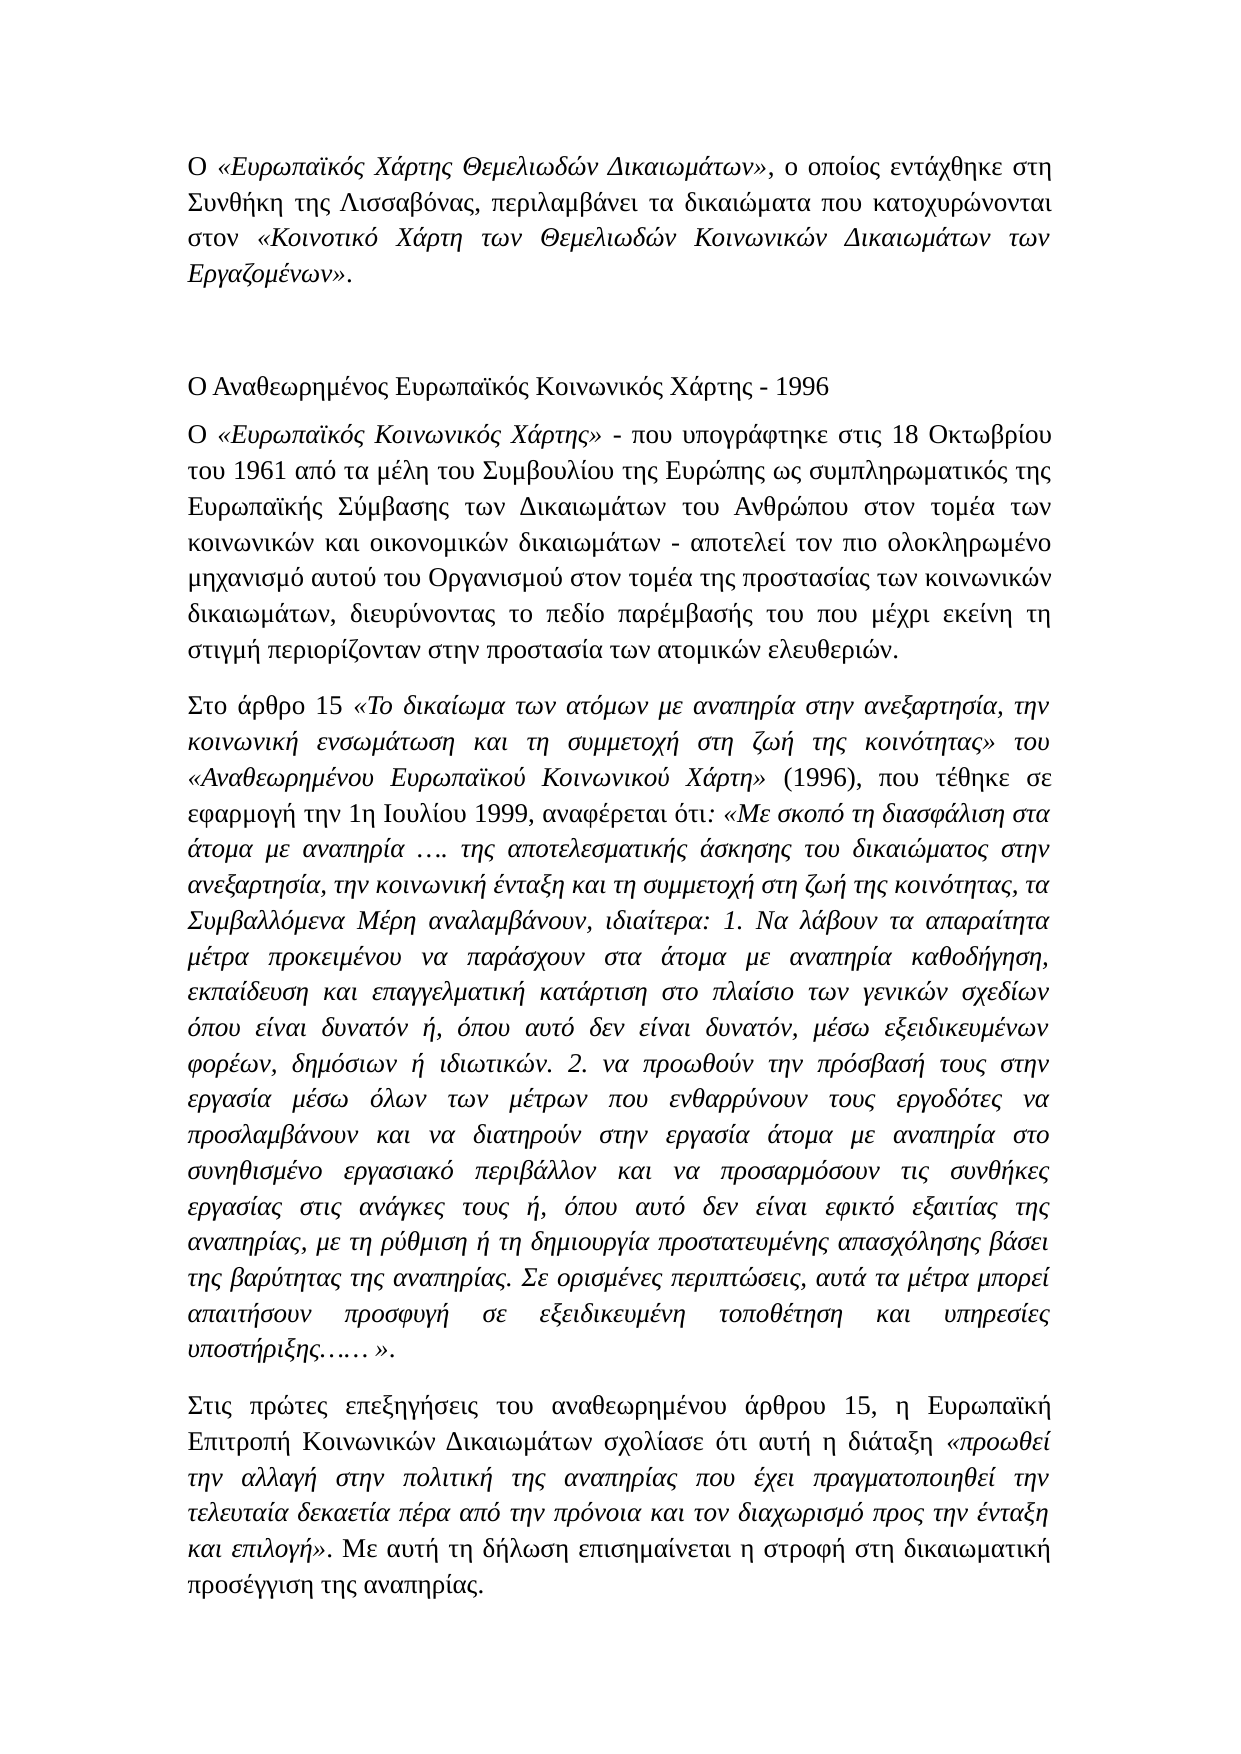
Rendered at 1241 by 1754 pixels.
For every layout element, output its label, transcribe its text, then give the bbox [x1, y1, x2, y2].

text Ο «Ευρωπαϊκός Χάρτης Θεμελιωδών Δικαιωμάτων», ο οποίος εντάχθηκε στη Συνθήκη της Λισσαβόνας, περιλαμβάνει τα δικαιώματα που κατοχυρώνονται στον «Κοινοτικό Χάρτη των Θεμελιωδών Κοινωνικών Δικαιωμάτων των Εργαζομένων». [187, 150, 1053, 288]
text Στο άρθρο 15 «Το δικαίωμα των ατόμων με αναπηρία στην ανεξαρτησία, την κοινωνική ενσωμάτωση και τη συμμετοχή στη ζωή της κοινότητας» του «Αναθεωρημένου Ευρωπαϊκού Κοινωνικού Χάρτη» (1996), που τέθηκε σε εφαρμογή την 1η Ιουλίου 1999, αναφέρεται ότι: «Με σκοπό τη διασφάλιση στα άτομα με αναπηρία …. της αποτελεσματικής άσκησης του δικαιώματος στην ανεξαρτησία, την κοινωνική ένταξη και τη συμμετοχή στη ζωή της κοινότητας, τα Συμβαλλόμενα Μέρη αναλαμβάνουν, ιδιαίτερα: 1. Να λάβουν τα απαραίτητα μέτρα προκειμένου να παράσχουν στα άτομα με αναπηρία καθοδήγηση, εκπαίδευση και επαγγελματική κατάρτιση στο πλαίσιο των γενικών σχεδίων όπου είναι δυνατόν ή, όπου αυτό δεν είναι δυνατόν, μέσω εξειδικευμένων φορέων, δημόσιων ή ιδιωτικών. 2. να προωθούν την πρόσβασή τους στην εργασία μέσω όλων των μέτρων που ενθαρρύνουν τους εργοδότες να προσλαμβάνουν και να διατηρούν στην εργασία άτομα με αναπηρία στο συνηθισμένο εργασιακό περιβάλλον και να προσαρμόσουν τις συνθήκες εργασίας στις ανάγκες τους ή, όπου αυτό δεν είναι εφικτό εξαιτίας της αναπηρίας, με τη ρύθμιση ή τη δημιουργία προστατευμένης απασχόλησης βάσει της βαρύτητας της αναπηρίας. Σε ορισμένες περιπτώσεις, αυτά τα μέτρα μπορεί απαιτήσουν προσφυγή σε εξειδικευμένη τοποθέτηση και υπηρεσίες υποστήριξης…… ». [187, 689, 1053, 1364]
text Ο Αναθεωρημένος Ευρωπαϊκός Κοινωνικός Χάρτης - 1996 [187, 370, 1053, 401]
text Στις πρώτες επεξηγήσεις του αναθεωρημένου άρθρου 15, η Ευρωπαϊκή Επιτροπή Κοινωνικών Δικαιωμάτων σχολίασε ότι αυτή η διάταξη «προωθεί την αλλαγή στην πολιτική της αναπηρίας που έχει πραγματοποιηθεί την τελευταία δεκαετία πέρα από την πρόνοια και τον διαχωρισμό προς την ένταξη και επιλογή». Με αυτή τη δήλωση επισημαίνεται η στροφή στη δικαιωματική προσέγγιση της αναπηρίας. [187, 1389, 1053, 1599]
text Ο «Ευρωπαϊκός Κοινωνικός Χάρτης» - που υπογράφτηκε στις 18 Οκτωβρίου του 1961 από τα μέλη του Συμβουλίου της Ευρώπης ως συμπληρωματικός της Ευρωπαϊκής Σύμβασης των Δικαιωμάτων του Ανθρώπου στον τομέα των κοινωνικών και οικονομικών δικαιωμάτων - αποτελεί τον πιο ολοκληρωμένο μηχανισμό αυτού του Οργανισμού στον τομέα της προστασίας των κοινωνικών δικαιωμάτων, διευρύνοντας το πεδίο παρέμβασής του που μέχρι εκείνη τη στιγμή περιορίζονταν στην προστασία των ατομικών ελευθεριών. [187, 418, 1053, 664]
